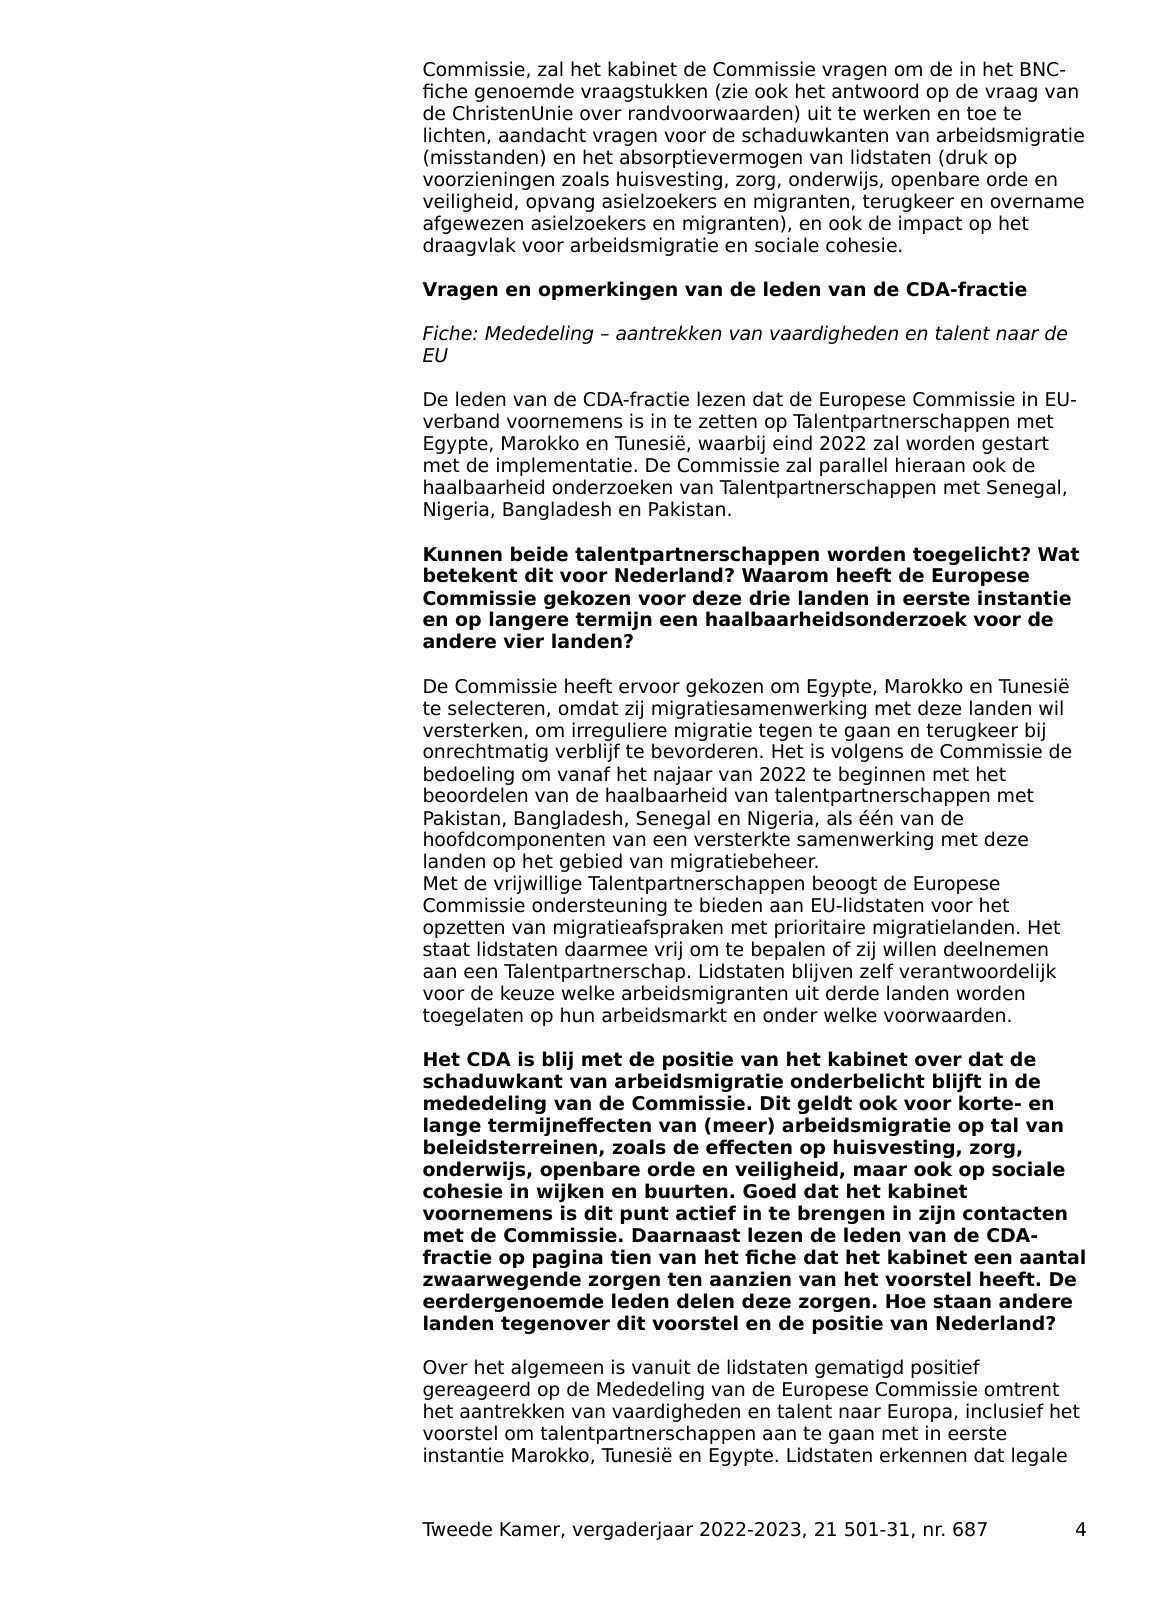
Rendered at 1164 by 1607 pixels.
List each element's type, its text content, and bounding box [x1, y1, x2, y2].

text Kunnen beide talentpartnerschappen worden toegelicht? Wat betekent dit voor Nederland? Waarom heeft de Europese Commissie gekozen voor deze drie landen in eerste instantie en op langere termijn een haalbaarheidsonderzoek voor de andere vier landen? [422, 543, 1087, 653]
text Het CDA is blij met de positie van het kabinet over dat de schaduwkant van arbeidsmigratie onderbelicht blijft in de mededeling van de Commissie. Dit geldt ook voor korte- en lange termijneffecten van (meer) arbeidsmigratie op tal van beleidsterreinen, zoals de effecten op huisvesting, zorg, onderwijs, openbare orde en veiligheid, maar ook op sociale cohesie in wijken en buurten. Goed dat het kabinet voornemens is dit punt actief in te brengen in zijn contacten met de Commissie. Daarnaast lezen de leden van de CDA-fractie op pagina tien van het fiche dat het kabinet een aantal zwaarwegende zorgen ten aanzien van het voorstel heeft. De eerdergenoemde leden delen deze zorgen. Hoe staan andere landen tegenover dit voorstel en de positie van Nederland? [422, 1049, 1087, 1335]
text Commissie, zal het kabinet de Commissie vragen om de in het BNC-fiche genoemde vraagstukken (zie ook het antwoord op de vraag van de ChristenUnie over randvoorwaarden) uit te werken en toe te lichten, aandacht vragen voor de schaduwkanten van arbeidsmigratie (misstanden) en het absorptievermogen van lidstaten (druk op voorzieningen zoals huisvesting, zorg, onderwijs, openbare orde en veiligheid, opvang asielzoekers en migranten, terugkeer en overname afgewezen asielzoekers en migranten), en ook de impact op het draagvlak voor arbeidsmigratie en sociale cohesie. [422, 59, 1087, 257]
text Met de vrijwillige Talentpartnerschappen beoogt de Europese Commissie ondersteuning te bieden aan EU-lidstaten voor het opzetten van migratieafspraken met prioritaire migratielanden. Het staat lidstaten daarmee vrij om te bepalen of zij willen deelnemen aan een Talentpartnerschap. Lidstaten blijven zelf verantwoordelijk voor de keuze welke arbeidsmigranten uit derde landen worden toegelaten op hun arbeidsmarkt en onder welke voorwaarden. [422, 873, 1087, 1027]
text De Commissie heeft ervoor gekozen om Egypte, Marokko en Tunesië te selecteren, omdat zij migratiesamenwerking met deze landen wil versterken, om irreguliere migratie tegen te gaan en terugkeer bij onrechtmatig verblijf te bevorderen. Het is volgens de Commissie de bedoeling om vanaf het najaar van 2022 te beginnen met het beoordelen van de haalbaarheid van talentpartnerschappen met Pakistan, Bangladesh, Senegal en Nigeria, als één van de hoofdcomponenten van een versterkte samenwerking met deze landen op het gebied van migratiebeheer. [422, 676, 1087, 873]
subtitle Fiche: Mededeling – aantrekken van vaardigheden en talent naar de EU [422, 323, 1087, 367]
text Over het algemeen is vanuit de lidstaten gematigd positief gereageerd op de Mededeling van de Europese Commissie omtrent het aantrekken van vaardigheden en talent naar Europa, inclusief het voorstel om talentpartnerschappen aan te gaan met in eerste instantie Marokko, Tunesië en Egypte. Lidstaten erkennen dat legale [422, 1357, 1087, 1467]
subtitle Vragen en opmerkingen van de leden van de CDA-fractie [422, 279, 1087, 301]
text De leden van de CDA-fractie lezen dat de Europese Commissie in EU-verband voornemens is in te zetten op Talentpartnerschappen met Egypte, Marokko en Tunesië, waarbij eind 2022 zal worden gestart met de implementatie. De Commissie zal parallel hieraan ook de haalbaarheid onderzoeken van Talentpartnerschappen met Senegal, Nigeria, Bangladesh en Pakistan. [422, 389, 1087, 521]
